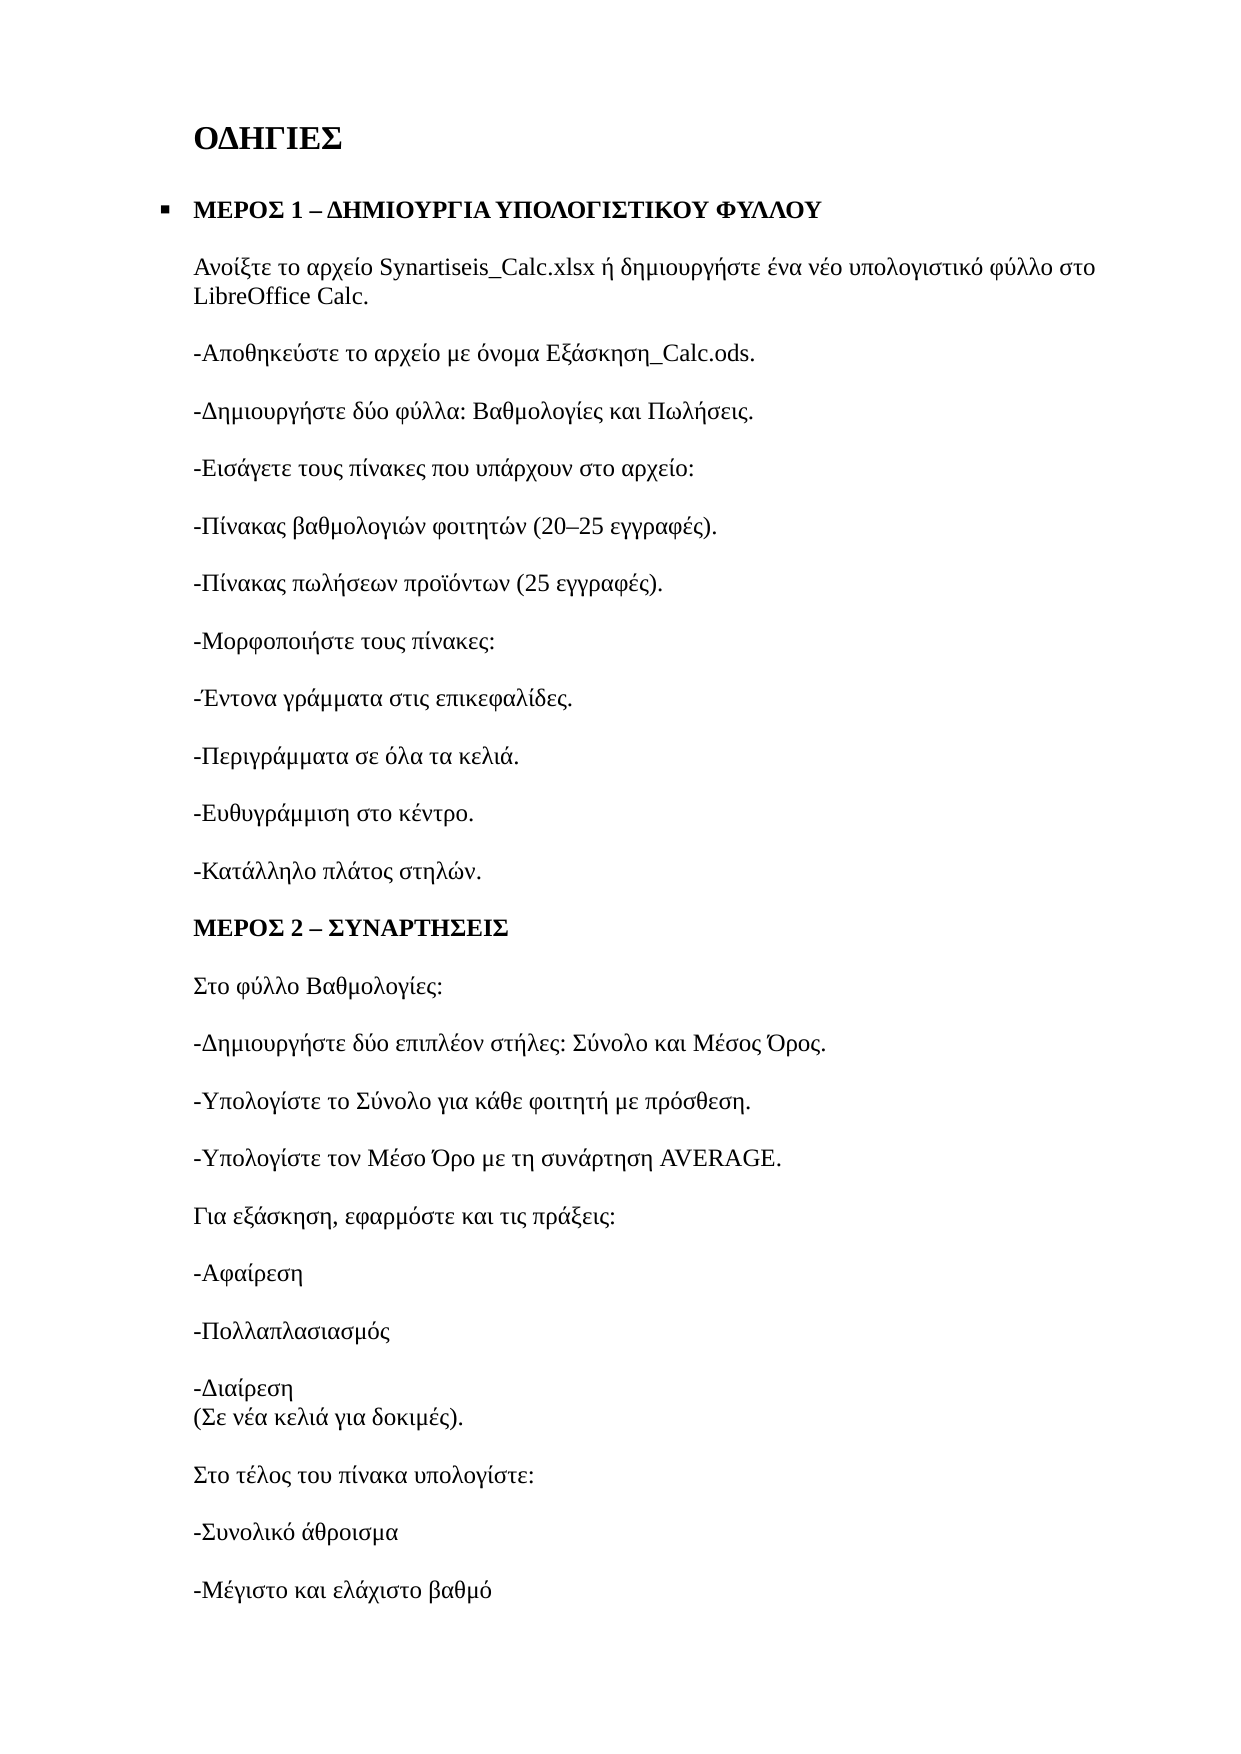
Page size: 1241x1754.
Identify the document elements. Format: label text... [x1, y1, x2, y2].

list ΟΔΗΓΙΕΣ [156, 118, 1122, 156]
list ΜΕΡΟΣ 1 – ΔΗΜΙΟΥΡΓΙΑ ΥΠΟΛΟΓΙΣΤΙΚΟΥ ΦΥΛΛΟΥ Ανοίξτε το αρχείο Synartiseis_Calc.xlsx ή δημιουργήστε ένα νέο υπολογιστικό φύλλο στο LibreOffice Calc. -Αποθηκεύστε το αρχείο με όνομα Εξάσκηση_Calc.ods. -Δημιουργήστε δύο φύλλα: Βαθμολογίες και Πωλήσεις. -Εισάγετε τους πίνακες που υπάρχουν στο αρχείο: -Πίνακας βαθμολογιών φοιτητών (20–25 εγγραφές). -Πίνακας πωλήσεων προϊόντων (25 εγγραφές). -Μορφοποιήστε τους πίνακες: -Έντονα γράμματα στις επικεφαλίδες. -Περιγράμματα σε όλα τα κελιά. -Ευθυγράμμιση στο κέντρο. -Κατάλληλο πλάτος στηλών. ΜΕΡΟΣ 2 – ΣΥΝΑΡΤΗΣΕΙΣ Στο φύλλο Βαθμολογίες: -Δημιουργήστε δύο επιπλέον στήλες: Σύνολο και Μέσος Όρος. -Υπολογίστε το Σύνολο για κάθε φοιτητή με πρόσθεση. -Υπολογίστε τον Μέσο Όρο με τη συνάρτηση AVERAGE. Για εξάσκηση, εφαρμόστε και τις πράξεις: -Αφαίρεση -Πολλαπλασιασμός -Διαίρεση (Σε νέα κελιά για δοκιμές). Στο τέλος του πίνακα υπολογίστε: -Συνολικό άθροισμα -Μέγιστο και ελάχιστο βαθμό [156, 195, 1122, 1632]
